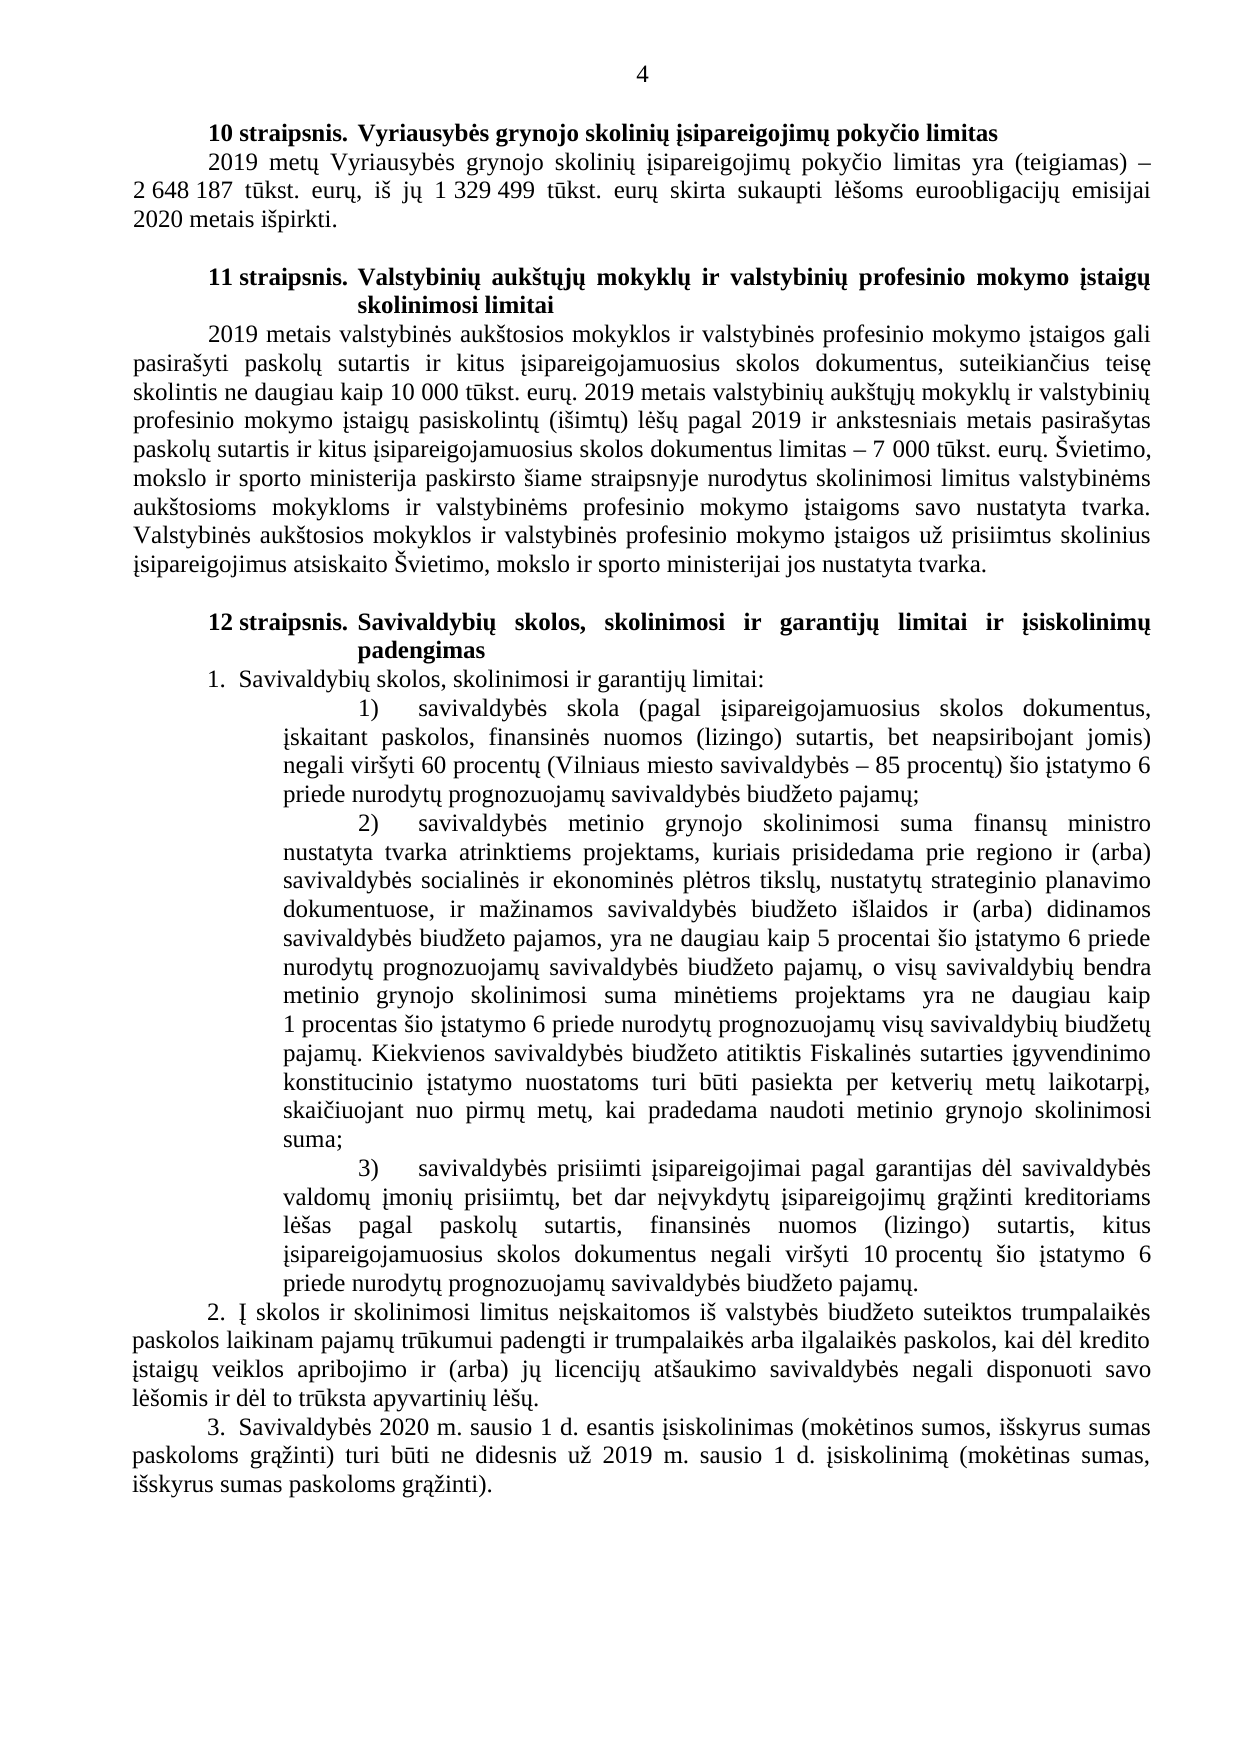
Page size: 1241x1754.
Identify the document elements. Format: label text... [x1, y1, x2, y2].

text 3. Savivaldybės 2020 m. sausio 1 d. esantis įsiskolinimas (mokėtinos sumos, išskyrus sumas paskoloms grąžinti) turi būti ne didesnis už 2019 m. sausio 1 d. įsiskolinimą (mokėtinas sumas, išskyrus sumas paskoloms grąžinti). [132, 1412, 1152, 1498]
text 1) savivaldybės skola (pagal įsipareigojamuosius skolos dokumentus, įskaitant paskolos, finansinės nuomos (lizingo) sutartis, bet neapsiribojant jomis) negali viršyti 60 procentų (Vilniaus miesto savivaldybės – 85 procentų) šio įstatymo 6 priede nurodytų prognozuojamų savivaldybės biudžeto pajamų; [283, 693, 1152, 808]
text 12 straipsnis. Savivaldybių skolos, skolinimosi ir garantijų limitai ir įsiskolinimų padengimas [208, 607, 1152, 664]
text 2. Į skolos ir skolinimosi limitus neįskaitomos iš valstybės biudžeto suteiktos trumpalaikės paskolos laikinam pajamų trūkumui padengti ir trumpalaikės arba ilgalaikės paskolos, kai dėl kredito įstaigų veiklos apribojimo ir (arba) jų licencijų atšaukimo savivaldybės negali disponuoti savo lėšomis ir dėl to trūksta apyvartinių lėšų. [132, 1297, 1152, 1412]
text 3) savivaldybės prisiimti įsipareigojimai pagal garantijas dėl savivaldybės valdomų įmonių prisiimtų, bet dar neįvykdytų įsipareigojimų grąžinti kreditoriams lėšas pagal paskolų sutartis, finansinės nuomos (lizingo) sutartis, kitus įsipareigojamuosius skolos dokumentus negali viršyti 10 procentų šio įstatymo 6 priede nurodytų prognozuojamų savivaldybės biudžeto pajamų. [283, 1153, 1152, 1297]
text 2) savivaldybės metinio grynojo skolinimosi suma finansų ministro nustatyta tvarka atrinktiems projektams, kuriais prisidedama prie regiono ir (arba) savivaldybės socialinės ir ekonominės plėtros tikslų, nustatytų strateginio planavimo dokumentuose, ir mažinamos savivaldybės biudžeto išlaidos ir (arba) didinamos savivaldybės biudžeto pajamos, yra ne daugiau kaip 5 procentai šio įstatymo 6 priede nurodytų prognozuojamų savivaldybės biudžeto pajamų, o visų savivaldybių bendra metinio grynojo skolinimosi suma minėtiems projektams yra ne daugiau kaip 1 procentas šio įstatymo 6 priede nurodytų prognozuojamų visų savivaldybių biudžetų pajamų. Kiekvienos savivaldybės biudžeto atitiktis Fiskalinės sutarties įgyvendinimo konstitucinio įstatymo nuostatoms turi būti pasiekta per ketverių metų laikotarpį, skaičiuojant nuo pirmų metų, kai pradedama naudoti metinio grynojo skolinimosi suma; [283, 808, 1152, 1153]
text 1. Savivaldybių skolos, skolinimosi ir garantijų limitai: [132, 664, 1152, 693]
text 10 straipsnis. Vyriausybės grynojo skolinių įsipareigojimų pokyčio limitas [208, 118, 1152, 147]
text 11 straipsnis. Valstybinių aukštųjų mokyklų ir valstybinių profesinio mokymo įstaigų skolinimosi limitai [208, 262, 1152, 319]
text 2019 metų Vyriausybės grynojo skolinių įsipareigojimų pokyčio limitas yra (teigiamas) –2 648 187 tūkst. eurų, iš jų 1 329 499 tūkst. eurų skirta sukaupti lėšoms euroobligacijų emisijai 2020 metais išpirkti. [133, 147, 1152, 233]
text 2019 metais valstybinės aukštosios mokyklos ir valstybinės profesinio mokymo įstaigos gali pasirašyti paskolų sutartis ir kitus įsipareigojamuosius skolos dokumentus, suteikiančius teisę skolintis ne daugiau kaip 10 000 tūkst. eurų. 2019 metais valstybinių aukštųjų mokyklų ir valstybinių profesinio mokymo įstaigų pasiskolintų (išimtų) lėšų pagal 2019 ir ankstesniais metais pasirašytas paskolų sutartis ir kitus įsipareigojamuosius skolos dokumentus limitas – 7 000 tūkst. eurų. Švietimo, mokslo ir sporto ministerija paskirsto šiame straipsnyje nurodytus skolinimosi limitus valstybinėms aukštosioms mokykloms ir valstybinėms profesinio mokymo įstaigoms savo nustatyta tvarka. Valstybinės aukštosios mokyklos ir valstybinės profesinio mokymo įstaigos už prisiimtus skolinius įsipareigojimus atsiskaito Švietimo, mokslo ir sporto ministerijai jos nustatyta tvarka. [133, 319, 1152, 578]
